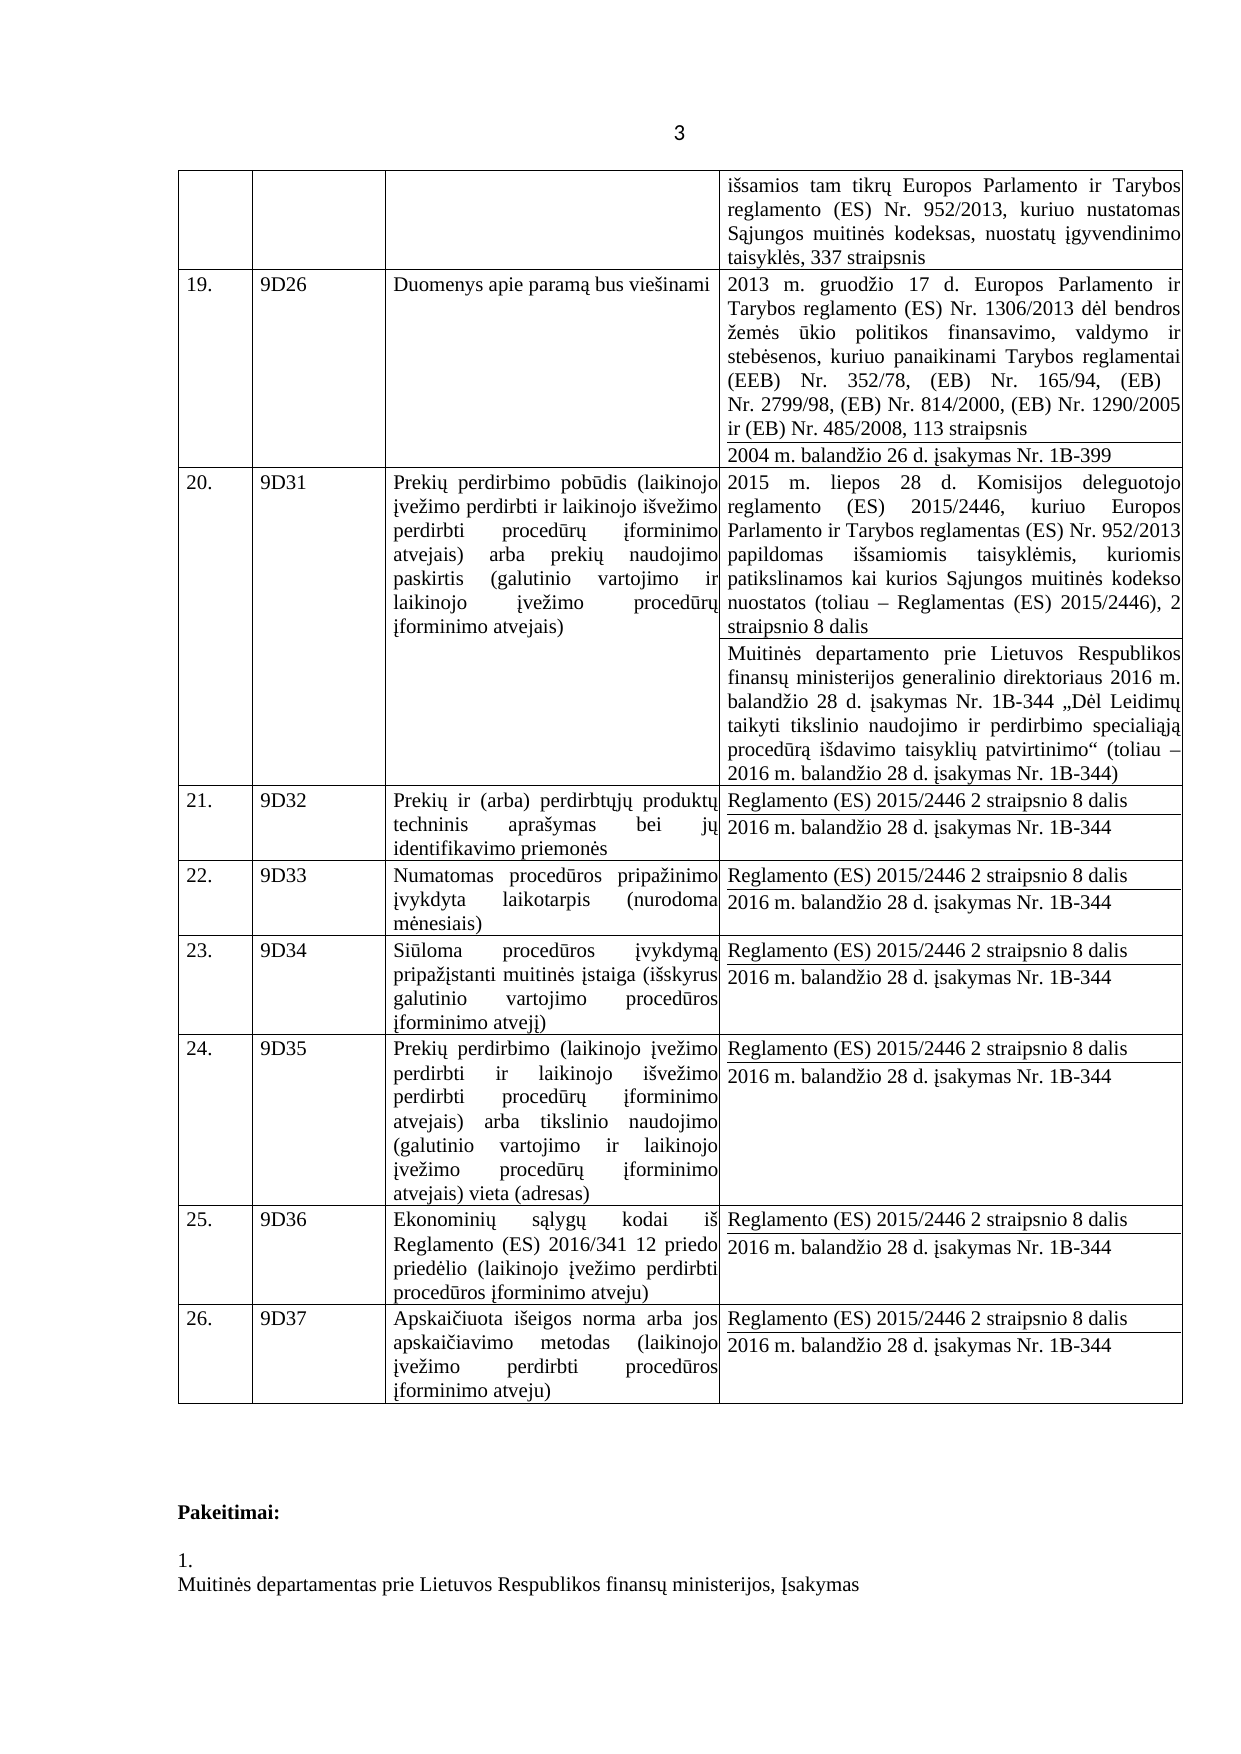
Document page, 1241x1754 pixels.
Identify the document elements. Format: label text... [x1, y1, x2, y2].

table_cell Duomenys apie paramą bus viešinami [386, 270, 719, 467]
table_cell 26. [179, 1305, 252, 1402]
table_cell [386, 171, 719, 269]
table_cell 9D37 [253, 1305, 385, 1402]
table_cell 9D32 [253, 786, 385, 860]
table_cell Numatomas procedūros pripažinimo įvykdyta laikotarpis (nurodoma mėnesiais) [386, 861, 719, 935]
table_cell 22. [179, 861, 252, 935]
table_cell 9D34 [253, 936, 385, 1034]
table_cell 2013 m. gruodžio 17 d. Europos Parlamento ir Tarybos reglamento (ES) Nr. 1306/2013 dėl bendros žemės ūkio politikos finansavimo, valdymo ir stebėsenos, kuriuo panaikinami Tarybos reglamentai (EEB) Nr. 352/78, (EB) Nr. 165/94, (EB) Nr. 2799/98, (EB) Nr. 814/2000, (EB) Nr. 1290/2005 ir (EB) Nr. 485/2008, 113 straipsnis 2004 m. balandžio 26 d. įsakymas Nr. 1B-399 [720, 270, 1182, 467]
table_cell Prekių perdirbimo (laikinojo įvežimo perdirbti ir laikinojo išvežimo perdirbti procedūrų įforminimo atvejais) arba tikslinio naudojimo (galutinio vartojimo ir laikinojo įvežimo procedūrų įforminimo atvejais) vieta (adresas) [386, 1035, 719, 1205]
table_cell Reglamento (ES) 2015/2446 2 straipsnio 8 dalis 2016 m. balandžio 28 d. įsakymas Nr. 1B-344 [720, 1206, 1182, 1304]
table_cell 23. [179, 936, 252, 1034]
table_cell 2015 m. liepos 28 d. Komisijos deleguotojo reglamento (ES) 2015/2446, kuriuo Europos Parlamento ir Tarybos reglamentas (ES) Nr. 952/2013 papildomas išsamiomis taisyklėmis, kuriomis patikslinamos kai kurios Sąjungos muitinės kodekso nuostatos (toliau – Reglamentas (ES) 2015/2446), 2 straipsnio 8 dalis [720, 468, 1182, 638]
text Pakeitimai: [177, 1500, 1181, 1524]
table_cell [179, 171, 252, 269]
table_cell 20. [179, 468, 252, 785]
table_cell Reglamento (ES) 2015/2446 2 straipsnio 8 dalis 2016 m. balandžio 28 d. įsakymas Nr. 1B-344 [720, 1035, 1182, 1205]
table_cell Apskaičiuota išeigos norma arba jos apskaičiavimo metodas (laikinojo įvežimo perdirbti procedūros įforminimo atveju) [386, 1305, 719, 1402]
text Muitinės departamentas prie Lietuvos Respublikos finansų ministerijos, Įsakymas [177, 1572, 1181, 1596]
table_cell Reglamento (ES) 2015/2446 2 straipsnio 8 dalis 2016 m. balandžio 28 d. įsakymas Nr. 1B-344 [720, 786, 1182, 860]
table_cell Siūloma procedūros įvykdymą pripažįstanti muitinės įstaiga (išskyrus galutinio vartojimo procedūros įforminimo atvejį) [386, 936, 719, 1034]
table_cell Reglamento (ES) 2015/2446 2 straipsnio 8 dalis 2016 m. balandžio 28 d. įsakymas Nr. 1B-344 [720, 861, 1182, 935]
table_cell 9D26 [253, 270, 385, 467]
table_cell Muitinės departamento prie Lietuvos Respublikos finansų ministerijos generalinio direktoriaus 2016 m. balandžio 28 d. įsakymas Nr. 1B-344 „Dėl Leidimų taikyti tikslinio naudojimo ir perdirbimo specialiąją procedūrą išdavimo taisyklių patvirtinimo“ (toliau – 2016 m. balandžio 28 d. įsakymas Nr. 1B-344) [720, 639, 1182, 785]
table_cell Ekonominių sąlygų kodai iš Reglamento (ES) 2016/341 12 priedo priedėlio (laikinojo įvežimo perdirbti procedūros įforminimo atveju) [386, 1206, 719, 1304]
table_cell 9D36 [253, 1206, 385, 1304]
table_cell 9D31 [253, 468, 385, 785]
table_cell 21. [179, 786, 252, 860]
table_cell 9D35 [253, 1035, 385, 1205]
table_cell 25. [179, 1206, 252, 1304]
text 1. [177, 1548, 1181, 1572]
table_cell Reglamento (ES) 2015/2446 2 straipsnio 8 dalis 2016 m. balandžio 28 d. įsakymas Nr. 1B-344 [720, 936, 1182, 1034]
table_cell 9D33 [253, 861, 385, 935]
table_cell Reglamento (ES) 2015/2446 2 straipsnio 8 dalis 2016 m. balandžio 28 d. įsakymas Nr. 1B-344 [720, 1305, 1182, 1402]
table_cell 19. [179, 270, 252, 467]
table_cell Prekių ir (arba) perdirbtųjų produktų techninis aprašymas bei jų identifikavimo priemonės [386, 786, 719, 860]
table_cell išsamios tam tikrų Europos Parlamento ir Tarybos reglamento (ES) Nr. 952/2013, kuriuo nustatomas Sąjungos muitinės kodeksas, nuostatų įgyvendinimo taisyklės, 337 straipsnis [720, 171, 1182, 269]
table_cell Prekių perdirbimo pobūdis (laikinojo įvežimo perdirbti ir laikinojo išvežimo perdirbti procedūrų įforminimo atvejais) arba prekių naudojimo paskirtis (galutinio vartojimo ir laikinojo įvežimo procedūrų įforminimo atvejais) [386, 468, 719, 785]
table_cell 24. [179, 1035, 252, 1205]
table_cell [253, 171, 385, 269]
